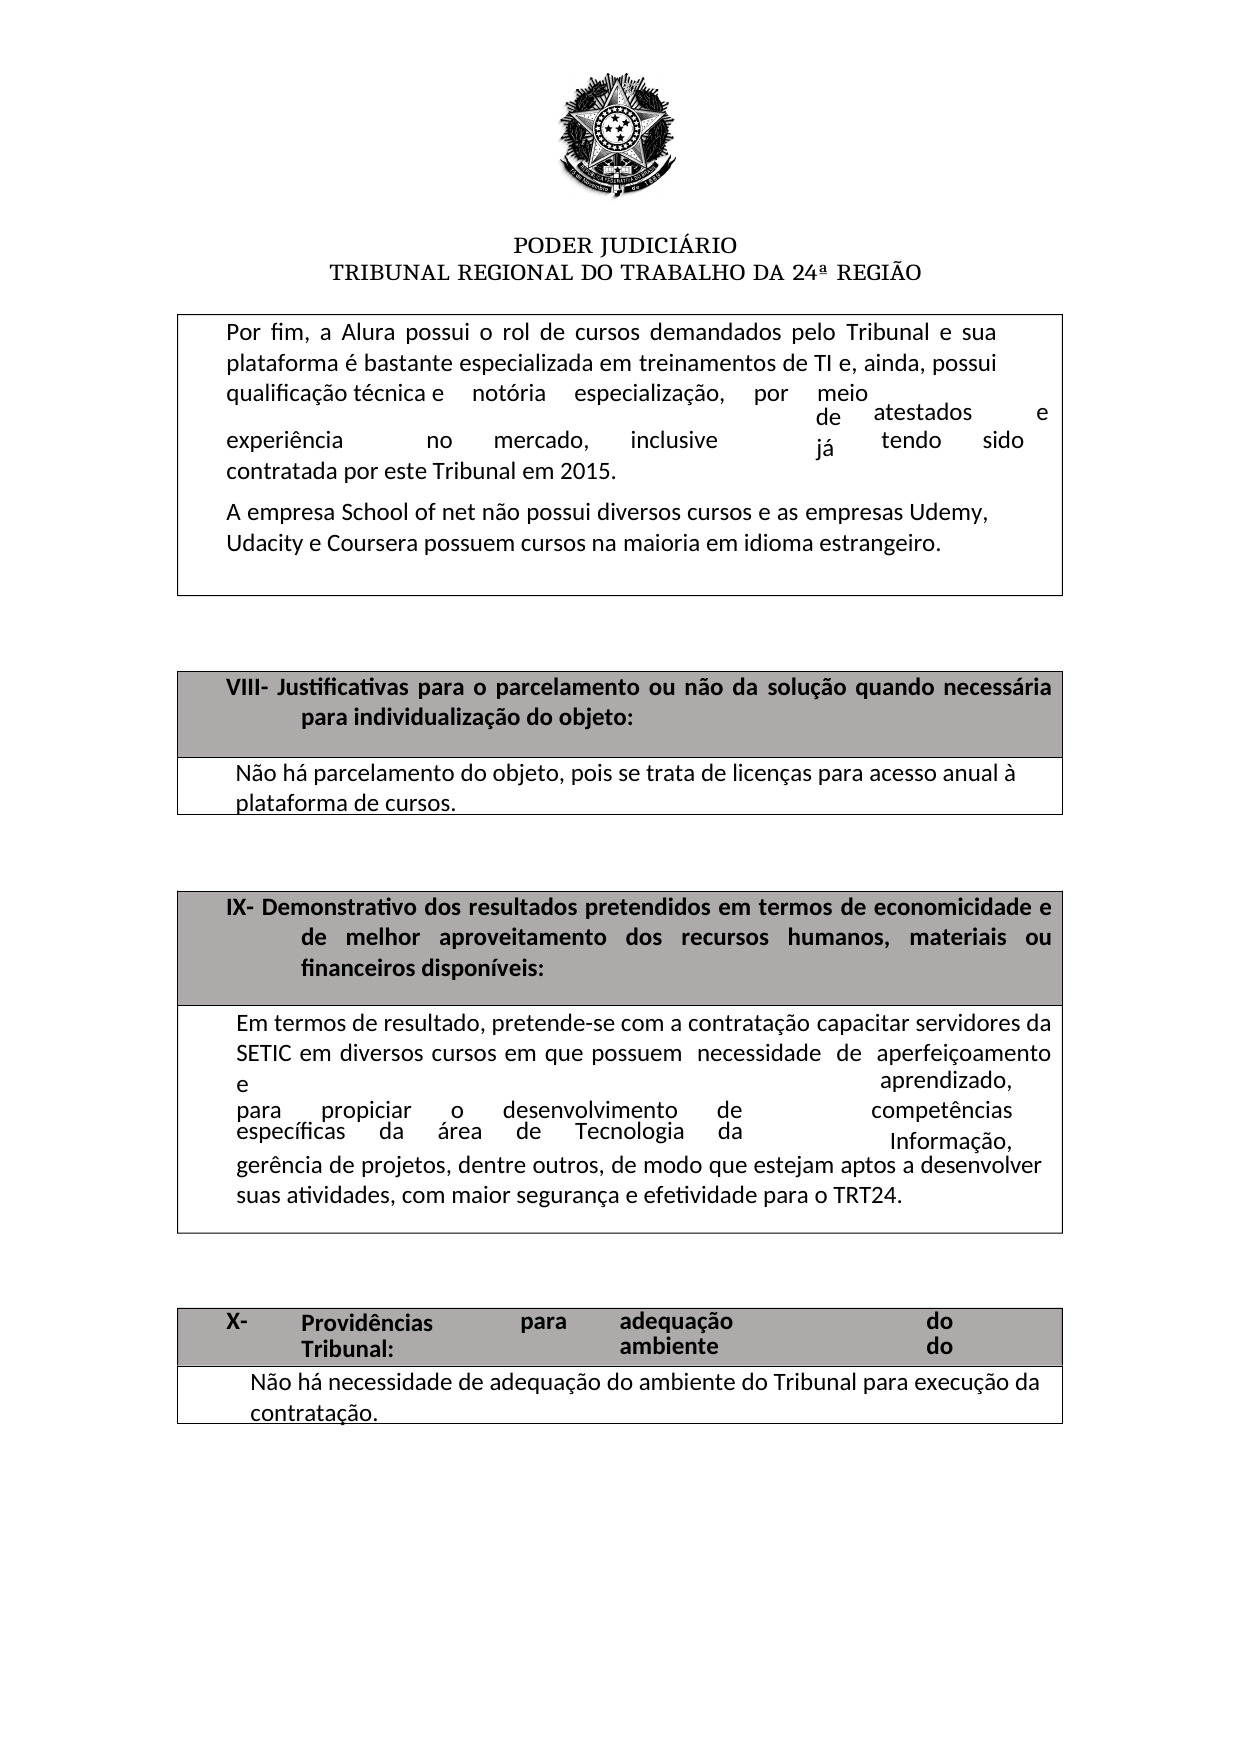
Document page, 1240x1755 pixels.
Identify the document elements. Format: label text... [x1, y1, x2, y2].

text PODER JUDICIÁRIO [314, 233, 936, 259]
text TRIBUNAL REGIONAL DO TRABALHO DA 24ª REGIÃO [314, 260, 936, 286]
